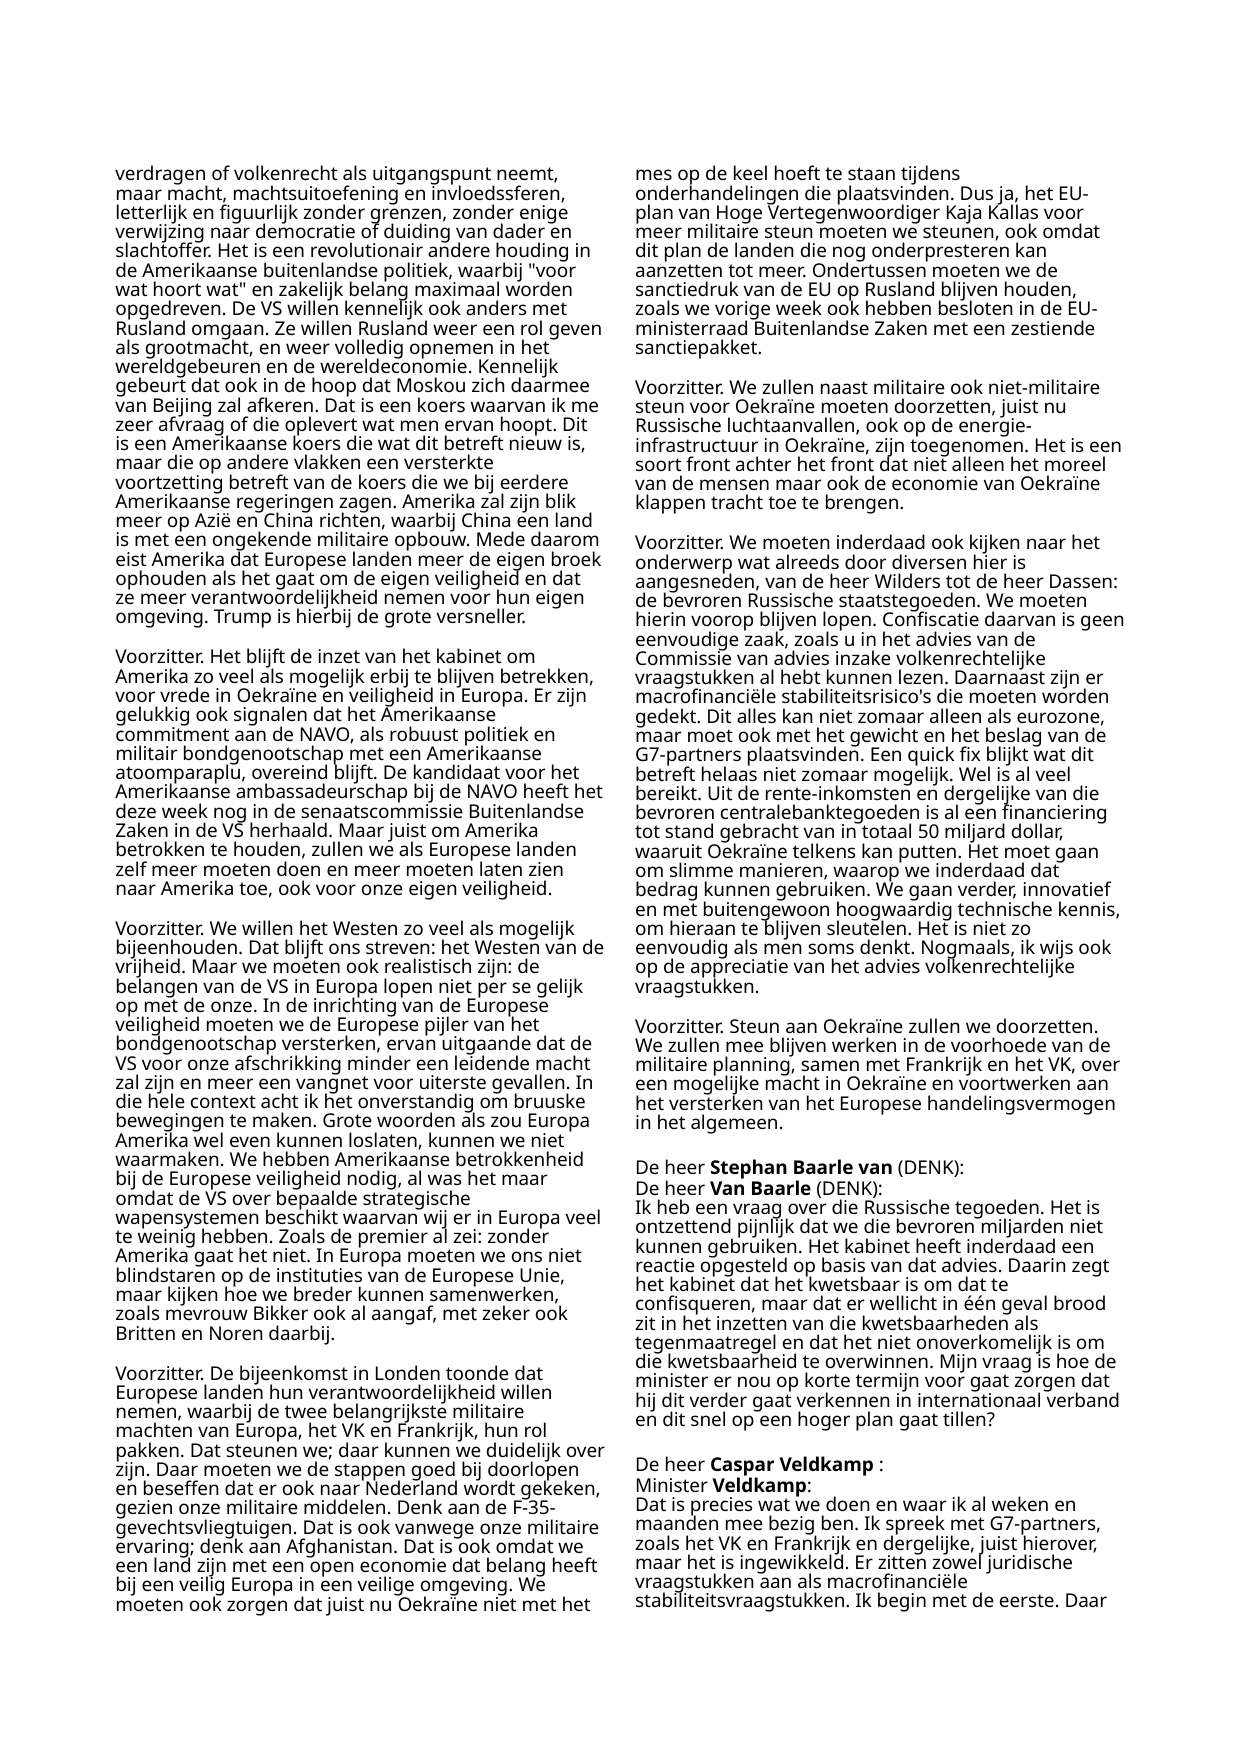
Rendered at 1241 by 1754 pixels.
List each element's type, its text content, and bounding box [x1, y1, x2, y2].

text Ik heb een vraag over die Russische tegoeden. Het is ontzettend pijnlijk dat we die bevroren miljarden niet kunnen gebruiken. Het kabinet heeft inderdaad een reactie opgesteld op basis van dat advies. Daarin zegt het kabinet dat het kwetsbaar is om dat te confisqueren, maar dat er wellicht in één geval brood zit in het inzetten van die kwetsbaarheden als tegenmaatregel en dat het niet onoverkomelijk is om die kwetsbaarheid te overwinnen. Mijn vraag is hoe de minister er nou op korte termijn voor gaat zorgen dat hij dit verder gaat verkennen in internationaal verband en dit snel op een hoger plan gaat tillen? [635, 1199, 1125, 1430]
text mes op de keel hoeft te staan tijdens onderhandelingen die plaatsvinden. Dus ja, het EU-plan van Hoge Vertegenwoordiger Kaja Kallas voor meer militaire steun moeten we steunen, ook omdat dit plan de landen die nog onderpresteren kan aanzetten tot meer. Ondertussen moeten we de sanctiedruk van de EU op Rusland blijven houden, zoals we vorige week ook hebben besloten in de EU-ministerraad Buitenlandse Zaken met een zestiende sanctiepakket. [635, 165, 1125, 358]
text Voorzitter. We willen het Westen zo veel als mogelijk bijeenhouden. Dat blijft ons streven: het Westen van de vrijheid. Maar we moeten ook realistisch zijn: de belangen van de VS in Europa lopen niet per se gelijk op met de onze. In de inrichting van de Europese veiligheid moeten we de Europese pijler van het bondgenootschap versterken, ervan uitgaande dat de VS voor onze afschrikking minder een leidende macht zal zijn en meer een vangnet voor uiterste gevallen. In die hele context acht ik het onverstandig om bruuske bewegingen te maken. Grote woorden als zou Europa Amerika wel even kunnen loslaten, kunnen we niet waarmaken. We hebben Amerikaanse betrokkenheid bij de Europese veiligheid nodig, al was het maar omdat de VS over bepaalde strategische wapensystemen beschikt waarvan wij er in Europa veel te weinig hebben. Zoals de premier al zei: zonder Amerika gaat het niet. In Europa moeten we ons niet blindstaren op de instituties van de Europese Unie, maar kijken hoe we breder kunnen samenwerken, zoals mevrouw Bikker ook al aangaf, met zeker ook Britten en Noren daarbij. [115, 920, 605, 1344]
text Minister Veldkamp: [635, 1477, 1125, 1496]
text Voorzitter. Het blijft de inzet van het kabinet om Amerika zo veel als mogelijk erbij te blijven betrekken, voor vrede in Oekraïne en veiligheid in Europa. Er zijn gelukkig ook signalen dat het Amerikaanse commitment aan de NAVO, als robuust politiek en militair bondgenootschap met een Amerikaanse atoomparaplu, overeind blijft. De kandidaat voor het Amerikaanse ambassadeurschap bij de NAVO heeft het deze week nog in de senaatscommissie Buitenlandse Zaken in de VS herhaald. Maar juist om Amerika betrokken te houden, zullen we als Europese landen zelf meer moeten doen en meer moeten laten zien naar Amerika toe, ook voor onze eigen veiligheid. [115, 648, 605, 899]
text Voorzitter. We zullen naast militaire ook niet-militaire steun voor Oekraïne moeten doorzetten, juist nu Russische luchtaanvallen, ook op de energie-infrastructuur in Oekraïne, zijn toegenomen. Het is een soort front achter het front dat niet alleen het moreel van de mensen maar ook de economie van Oekraïne klappen tracht toe te brengen. [635, 379, 1125, 514]
text De heer Caspar Veldkamp : [635, 1451, 1125, 1477]
text Voorzitter. De bijeenkomst in Londen toonde dat Europese landen hun verantwoordelijkheid willen nemen, waarbij de twee belangrijkste militaire machten van Europa, het VK en Frankrijk, hun rol pakken. Dat steunen we; daar kunnen we duidelijk over zijn. Daar moeten we de stappen goed bij doorlopen en beseffen dat er ook naar Nederland wordt gekeken, gezien onze militaire middelen. Denk aan de F-35-gevechtsvliegtuigen. Dat is ook vanwege onze militaire ervaring; denk aan Afghanistan. Dat is ook omdat we een land zijn met een open economie dat belang heeft bij een veilig Europa in een veilige omgeving. We moeten ook zorgen dat juist nu Oekraïne niet met het [115, 1364, 605, 1615]
text verdragen of volkenrecht als uitgangspunt neemt, maar macht, machtsuitoefening en invloedssferen, letterlijk en figuurlijk zonder grenzen, zonder enige verwijzing naar democratie of duiding van dader en slachtoffer. Het is een revolutionair andere houding in de Amerikaanse buitenlandse politiek, waarbij "voor wat hoort wat" en zakelijk belang maximaal worden opgedreven. De VS willen kennelijk ook anders met Rusland omgaan. Ze willen Rusland weer een rol geven als grootmacht, en weer volledig opnemen in het wereldgebeuren en de wereldeconomie. Kennelijk gebeurt dat ook in de hoop dat Moskou zich daarmee van Beijing zal afkeren. Dat is een koers waarvan ik me zeer afvraag of die oplevert wat men ervan hoopt. Dit is een Amerikaanse koers die wat dit betreft nieuw is, maar die op andere vlakken een versterkte voortzetting betreft van de koers die we bij eerdere Amerikaanse regeringen zagen. Amerika zal zijn blik meer op Azië en China richten, waarbij China een land is met een ongekende militaire opbouw. Mede daarom eist Amerika dat Europese landen meer de eigen broek ophouden als het gaat om de eigen veiligheid en dat ze meer verantwoordelijkheid nemen voor hun eigen omgeving. Trump is hierbij de grote versneller. [115, 165, 605, 628]
text De heer Stephan Baarle van (DENK): [635, 1154, 1125, 1180]
text Voorzitter. Steun aan Oekraïne zullen we doorzetten. We zullen mee blijven werken in de voorhoede van de militaire planning, samen met Frankrijk en het VK, over een mogelijke macht in Oekraïne en voortwerken aan het versterken van het Europese handelingsvermogen in het algemeen. [635, 1018, 1125, 1133]
text Voorzitter. We moeten inderdaad ook kijken naar het onderwerp wat alreeds door diversen hier is aangesneden, van de heer Wilders tot de heer Dassen: de bevroren Russische staatstegoeden. We moeten hierin voorop blijven lopen. Confiscatie daarvan is geen eenvoudige zaak, zoals u in het advies van de Commissie van advies inzake volkenrechtelijke vraagstukken al hebt kunnen lezen. Daarnaast zijn er macrofinanciële stabiliteitsrisico's die moeten worden gedekt. Dit alles kan niet zomaar alleen als eurozone, maar moet ook met het gewicht en het beslag van de G7-partners plaatsvinden. Een quick fix blijkt wat dit betreft helaas niet zomaar mogelijk. Wel is al veel bereikt. Uit de rente-inkomsten en dergelijke van die bevroren centralebanktegoeden is al een financiering tot stand gebracht van in totaal 50 miljard dollar, waaruit Oekraïne telkens kan putten. Het moet gaan om slimme manieren, waarop we inderdaad dat bedrag kunnen gebruiken. We gaan verder, innovatief en met buitengewoon hoogwaardig technische kennis, om hieraan te blijven sleutelen. Het is niet zo eenvoudig als men soms denkt. Nogmaals, ik wijs ook op de appreciatie van het advies volkenrechtelijke vraagstukken. [635, 534, 1125, 997]
text Dat is precies wat we doen en waar ik al weken en maanden mee bezig ben. Ik spreek met G7-partners, zoals het VK en Frankrijk en dergelijke, juist hierover, maar het is ingewikkeld. Er zitten zowel juridische vraagstukken aan als macrofinanciële stabiliteitsvraagstukken. Ik begin met de eerste. Daar [635, 1496, 1125, 1612]
text De heer Van Baarle (DENK): [635, 1180, 1125, 1199]
